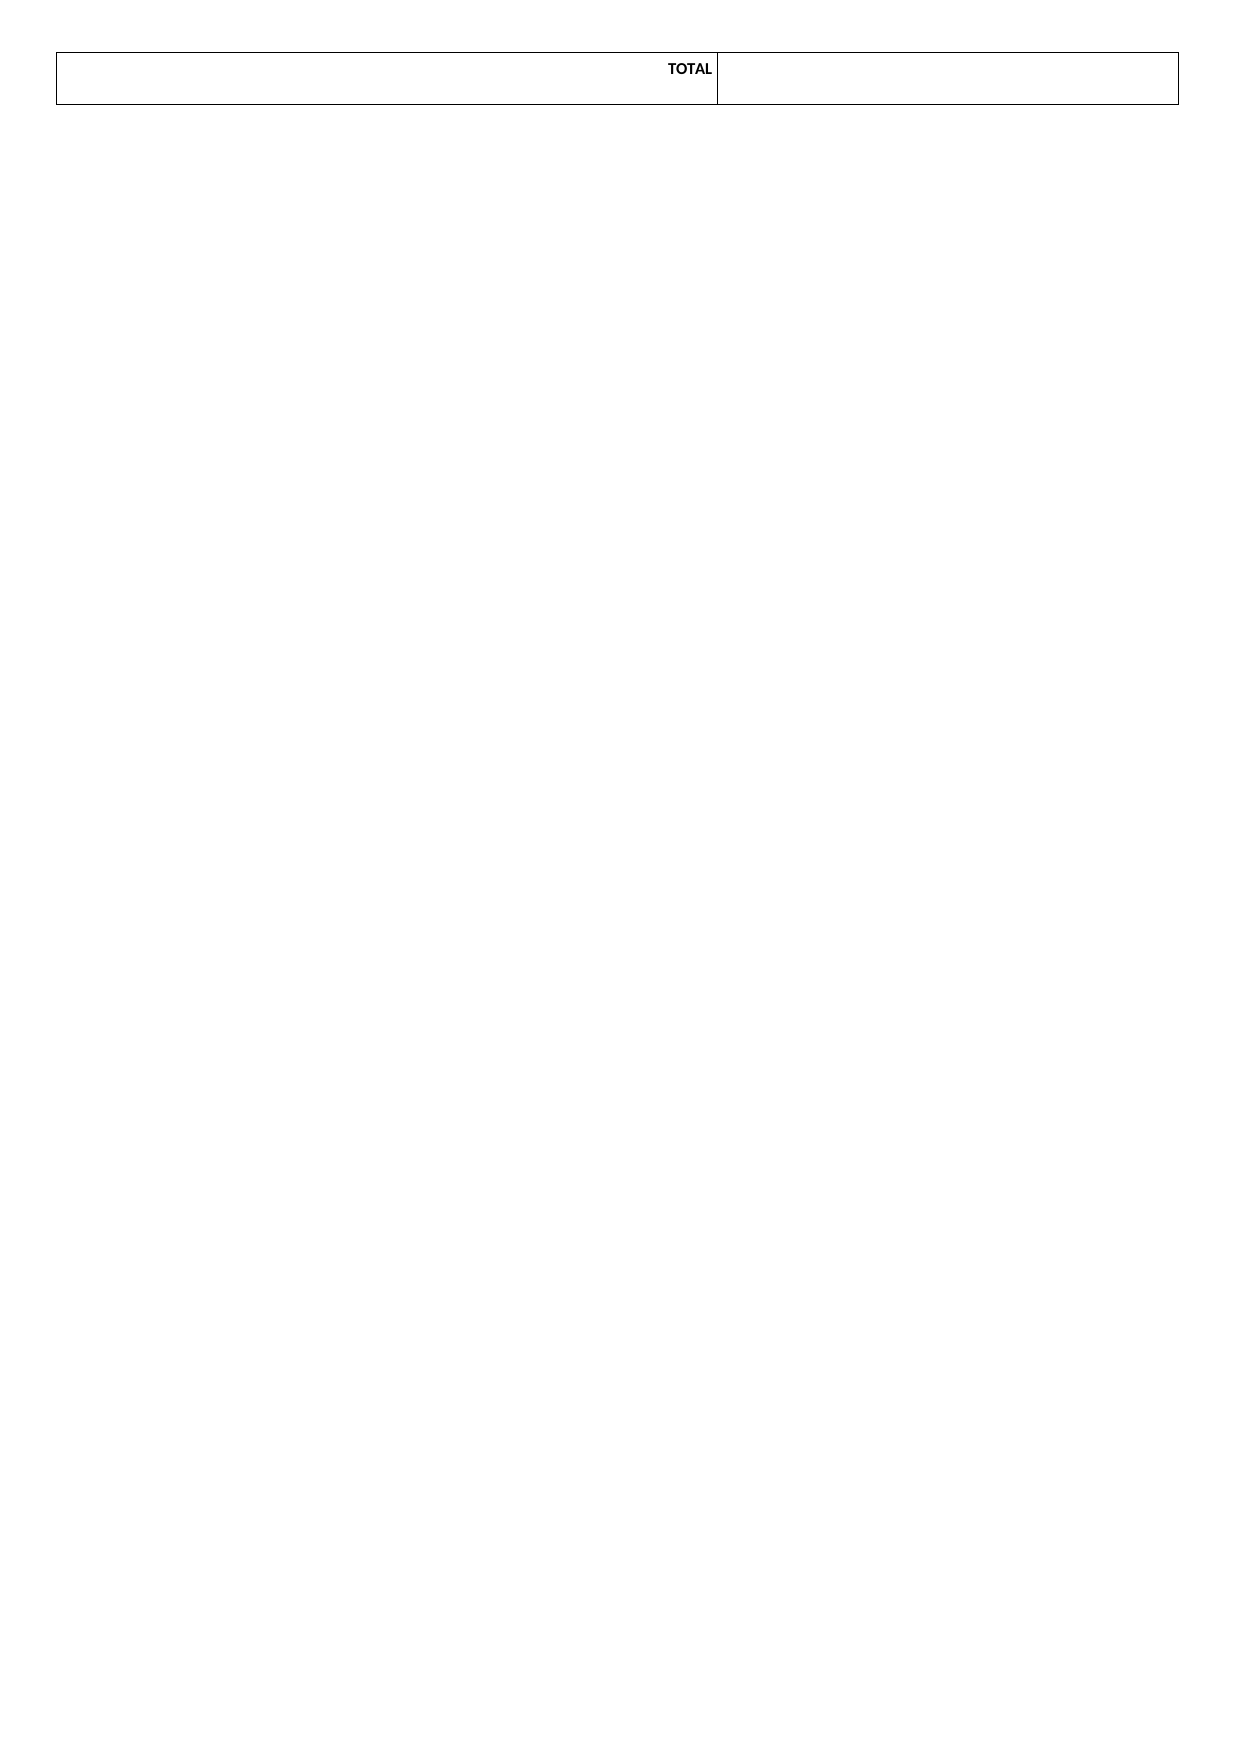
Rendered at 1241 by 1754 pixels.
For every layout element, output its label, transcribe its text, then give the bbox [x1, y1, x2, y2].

table_cell [718, 53, 1178, 104]
table_cell TOTAL [57, 53, 717, 104]
